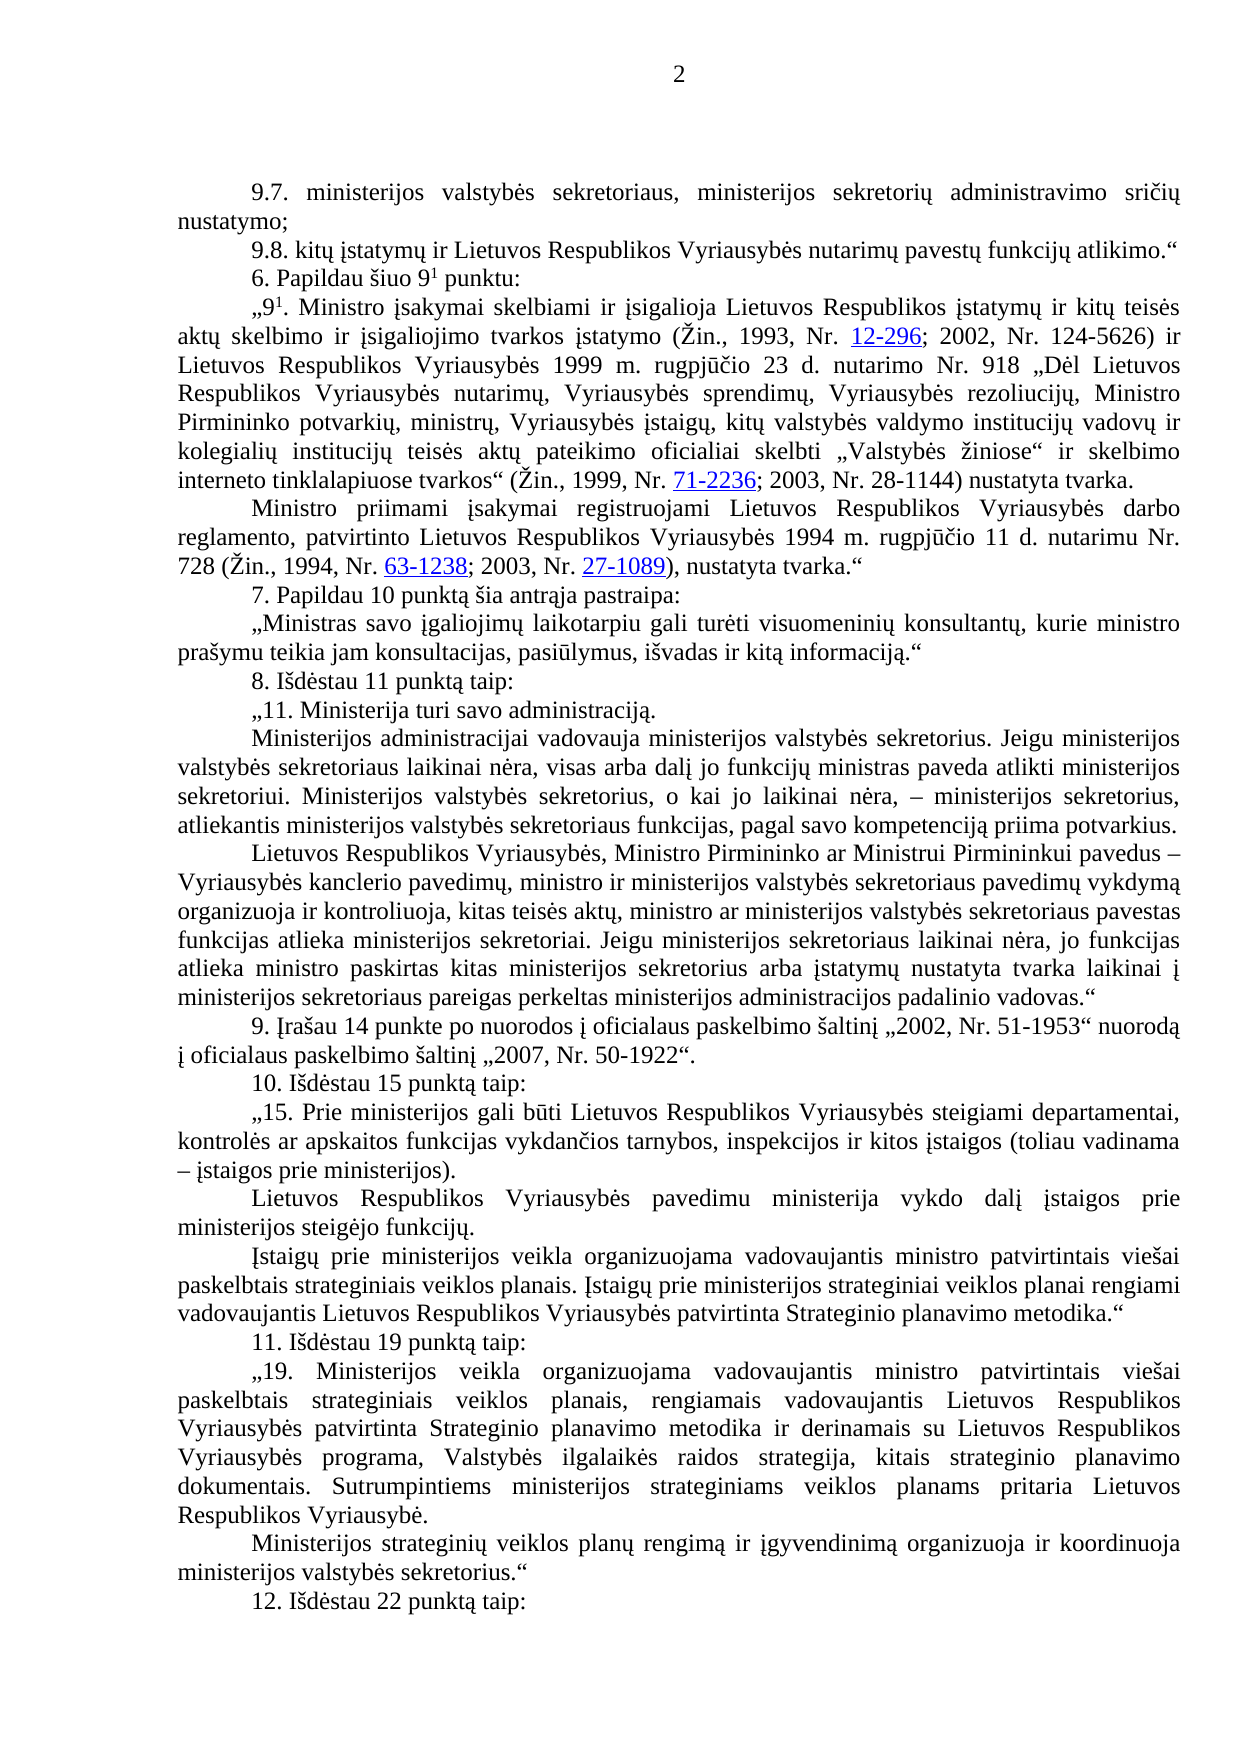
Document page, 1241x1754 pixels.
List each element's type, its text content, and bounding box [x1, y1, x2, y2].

text Ministerijos strateginių veiklos planų rengimą ir įgyvendinimą organizuoja ir koordinuoja ministerijos valstybės sekretorius.“ [177, 1528, 1181, 1586]
text 11. Išdėstau 19 punktą taip: [177, 1327, 1181, 1356]
text 8. Išdėstau 11 punktą taip: [177, 666, 1181, 695]
text 7. Papildau 10 punktą šia antrąja pastraipa: [177, 580, 1181, 608]
text „91. Ministro įsakymai skelbiami ir įsigalioja Lietuvos Respublikos įstatymų ir kitų teisės aktų skelbimo ir įsigaliojimo tvarkos įstatymo (Žin., 1993, Nr. 12-296; 2002, Nr. 124-5626) ir Lietuvos Respublikos Vyriausybės 1999 m. rugpjūčio 23 d. nutarimo Nr. 918 „Dėl Lietuvos Respublikos Vyriausybės nutarimų, Vyriausybės sprendimų, Vyriausybės rezoliucijų, Ministro Pirmininko potvarkių, ministrų, Vyriausybės įstaigų, kitų valstybės valdymo institucijų vadovų ir kolegialių institucijų teisės aktų pateikimo oficialiai skelbti „Valstybės žiniose“ ir skelbimo interneto tinklalapiuose tvarkos“ (Žin., 1999, Nr. 71-2236; 2003, Nr. 28-1144) nustatyta tvarka. [177, 292, 1181, 493]
text 10. Išdėstau 15 punktą taip: [177, 1068, 1181, 1097]
text „11. Ministerija turi savo administraciją. [177, 695, 1181, 723]
text 9.7. ministerijos valstybės sekretoriaus, ministerijos sekretorių administravimo sričių nustatymo; [177, 177, 1181, 235]
text 9.8. kitų įstatymų ir Lietuvos Respublikos Vyriausybės nutarimų pavestų funkcijų atlikimo.“ [177, 235, 1181, 263]
text Lietuvos Respublikos Vyriausybės pavedimu ministerija vykdo dalį įstaigos prie ministerijos steigėjo funkcijų. [177, 1183, 1181, 1241]
text Įstaigų prie ministerijos veikla organizuojama vadovaujantis ministro patvirtintais viešai paskelbtais strateginiais veiklos planais. Įstaigų prie ministerijos strateginiai veiklos planai rengiami vadovaujantis Lietuvos Respublikos Vyriausybės patvirtinta Strateginio planavimo metodika.“ [177, 1241, 1181, 1327]
text 9. Įrašau 14 punkte po nuorodos į oficialaus paskelbimo šaltinį „2002, Nr. 51-1953“ nuorodą į oficialaus paskelbimo šaltinį „2007, Nr. 50-1922“. [177, 1011, 1181, 1068]
text 6. Papildau šiuo 91 punktu: [177, 263, 1181, 292]
text Ministerijos administracijai vadovauja ministerijos valstybės sekretorius. Jeigu ministerijos valstybės sekretoriaus laikinai nėra, visas arba dalį jo funkcijų ministras paveda atlikti ministerijos sekretoriui. Ministerijos valstybės sekretorius, o kai jo laikinai nėra, – ministerijos sekretorius, atliekantis ministerijos valstybės sekretoriaus funkcijas, pagal savo kompetenciją priima potvarkius. [177, 723, 1181, 838]
text „15. Prie ministerijos gali būti Lietuvos Respublikos Vyriausybės steigiami departamentai, kontrolės ar apskaitos funkcijas vykdančios tarnybos, inspekcijos ir kitos įstaigos (toliau vadinama – įstaigos prie ministerijos). [177, 1097, 1181, 1183]
text „19. Ministerijos veikla organizuojama vadovaujantis ministro patvirtintais viešai paskelbtais strateginiais veiklos planais, rengiamais vadovaujantis Lietuvos Respublikos Vyriausybės patvirtinta Strateginio planavimo metodika ir derinamais su Lietuvos Respublikos Vyriausybės programa, Valstybės ilgalaikės raidos strategija, kitais strateginio planavimo dokumentais. Sutrumpintiems ministerijos strateginiams veiklos planams pritaria Lietuvos Respublikos Vyriausybė. [177, 1356, 1181, 1528]
text 12. Išdėstau 22 punktą taip: [177, 1586, 1181, 1615]
text „Ministras savo įgaliojimų laikotarpiu gali turėti visuomeninių konsultantų, kurie ministro prašymu teikia jam konsultacijas, pasiūlymus, išvadas ir kitą informaciją.“ [177, 608, 1181, 666]
text Lietuvos Respublikos Vyriausybės, Ministro Pirmininko ar Ministrui Pirmininkui pavedus – Vyriausybės kanclerio pavedimų, ministro ir ministerijos valstybės sekretoriaus pavedimų vykdymą organizuoja ir kontroliuoja, kitas teisės aktų, ministro ar ministerijos valstybės sekretoriaus pavestas funkcijas atlieka ministerijos sekretoriai. Jeigu ministerijos sekretoriaus laikinai nėra, jo funkcijas atlieka ministro paskirtas kitas ministerijos sekretorius arba įstatymų nustatyta tvarka laikinai į ministerijos sekretoriaus pareigas perkeltas ministerijos administracijos padalinio vadovas.“ [177, 838, 1181, 1011]
text Ministro priimami įsakymai registruojami Lietuvos Respublikos Vyriausybės darbo reglamento, patvirtinto Lietuvos Respublikos Vyriausybės 1994 m. rugpjūčio 11 d. nutarimu Nr. 728 (Žin., 1994, Nr. 63-1238; 2003, Nr. 27-1089), nustatyta tvarka.“ [177, 493, 1181, 580]
